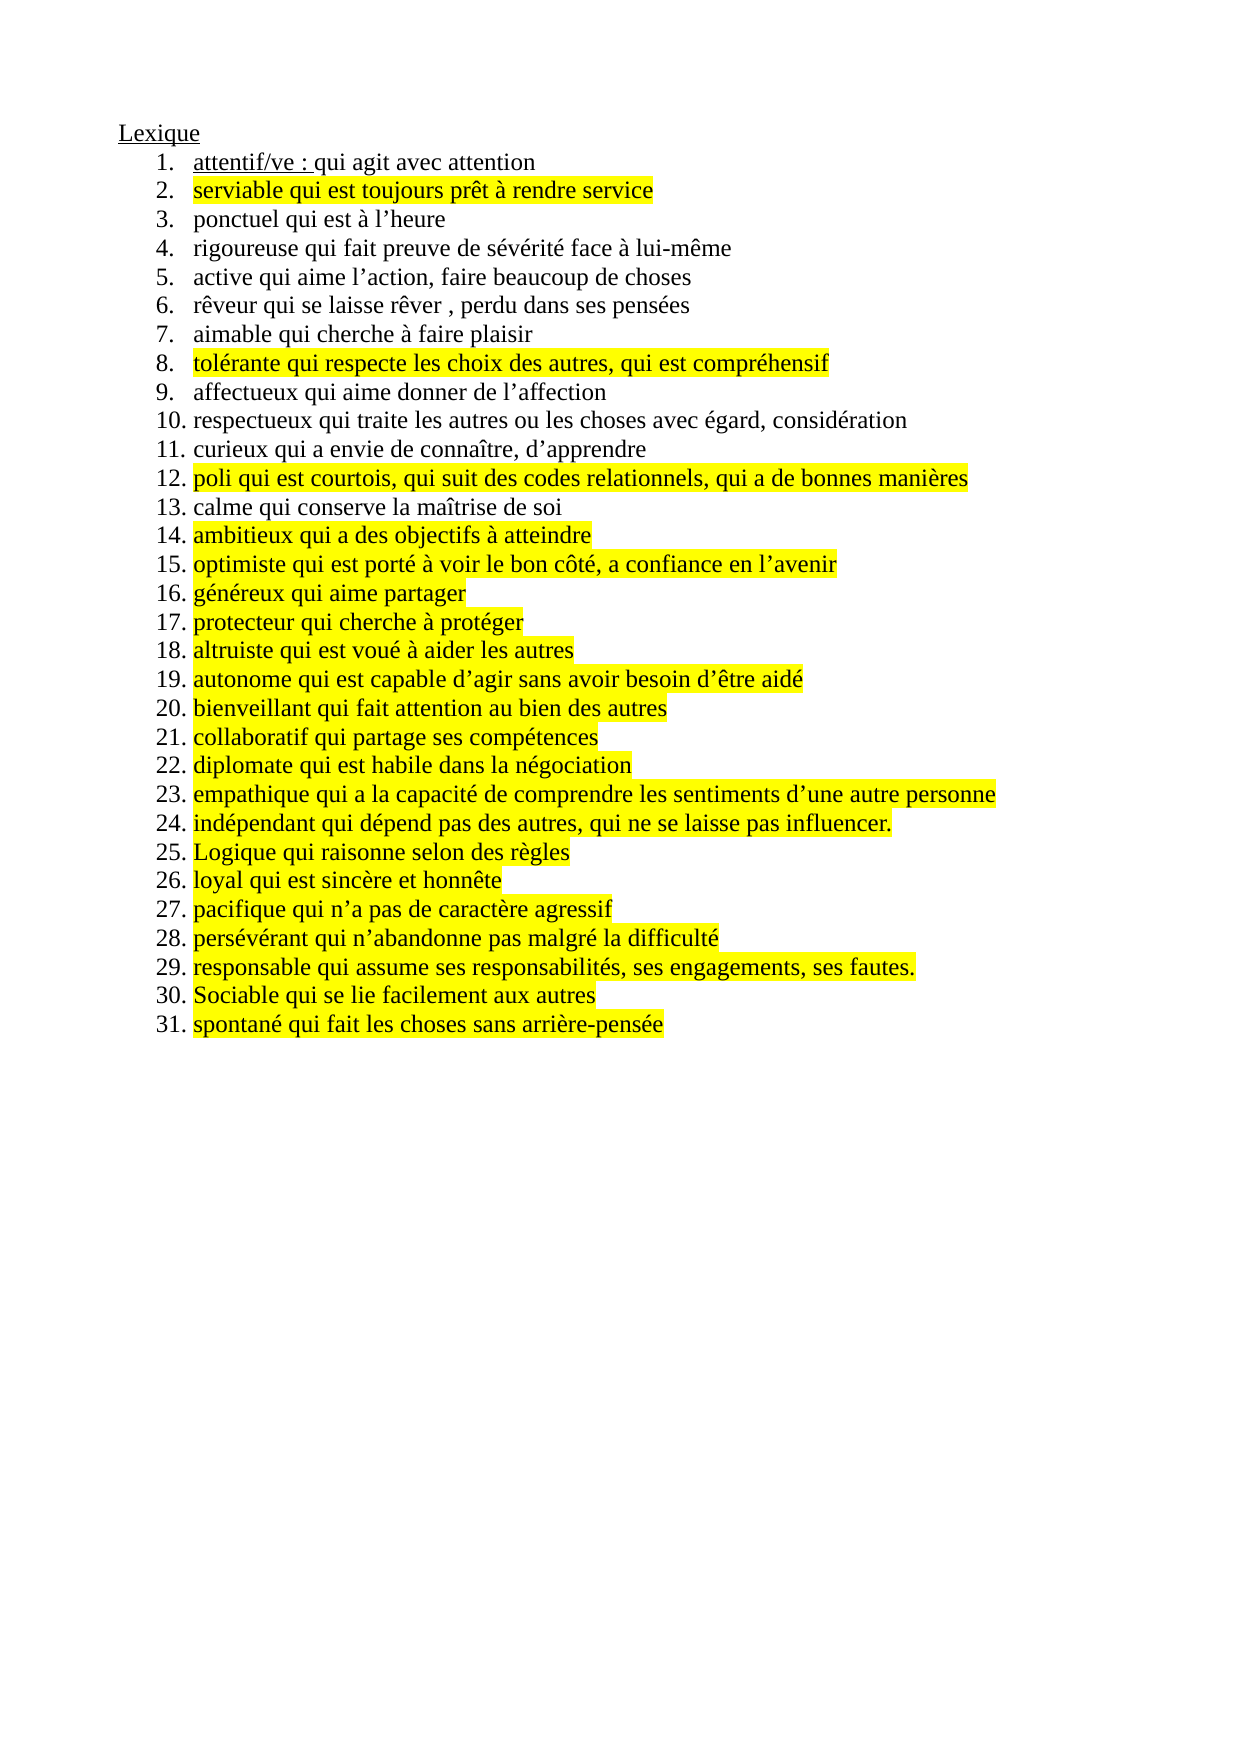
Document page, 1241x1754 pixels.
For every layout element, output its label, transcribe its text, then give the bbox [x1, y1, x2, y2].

list autonome qui est capable d’agir sans avoir besoin d’être aidé [156, 664, 1122, 693]
list spontané qui fait les choses sans arrière-pensée [156, 1009, 1122, 1038]
list persévérant qui n’abandonne pas malgré la difficulté [156, 923, 1122, 952]
list serviable qui est toujours prêt à rendre service [156, 176, 1122, 204]
list aimable qui cherche à faire plaisir [156, 319, 1122, 348]
text Lexique [118, 118, 1122, 147]
list loyal qui est sincère et honnête [156, 866, 1122, 894]
list attentif/ve : qui agit avec attention [156, 147, 1122, 176]
list empathique qui a la capacité de comprendre les sentiments d’une autre personne [156, 779, 1122, 808]
list protecteur qui cherche à protéger [156, 607, 1122, 636]
list active qui aime l’action, faire beaucoup de choses [156, 262, 1122, 291]
list bienveillant qui fait attention au bien des autres [156, 693, 1122, 722]
list tolérante qui respecte les choix des autres, qui est compréhensif [156, 348, 1122, 377]
list rêveur qui se laisse rêver , perdu dans ses pensées [156, 291, 1122, 319]
list indépendant qui dépend pas des autres, qui ne se laisse pas influencer. [156, 808, 1122, 837]
list ambitieux qui a des objectifs à atteindre [156, 521, 1122, 549]
list rigoureuse qui fait preuve de sévérité face à lui-même [156, 233, 1122, 262]
list curieux qui a envie de connaître, d’apprendre [156, 434, 1122, 463]
list généreux qui aime partager [156, 578, 1122, 607]
list optimiste qui est porté à voir le bon côté, a confiance en l’avenir [156, 549, 1122, 578]
list Logique qui raisonne selon des règles [156, 837, 1122, 866]
list affectueux qui aime donner de l’affection [156, 377, 1122, 406]
list responsable qui assume ses responsabilités, ses engagements, ses fautes. [156, 952, 1122, 981]
list pacifique qui n’a pas de caractère agressif [156, 894, 1122, 923]
list collaboratif qui partage ses compétences [156, 722, 1122, 751]
list respectueux qui traite les autres ou les choses avec égard, considération [156, 406, 1122, 434]
list poli qui est courtois, qui suit des codes relationnels, qui a de bonnes manières [156, 463, 1122, 492]
list ponctuel qui est à l’heure [156, 204, 1122, 233]
list calme qui conserve la maîtrise de soi [156, 492, 1122, 521]
list diplomate qui est habile dans la négociation [156, 751, 1122, 779]
list altruiste qui est voué à aider les autres [156, 636, 1122, 664]
list Sociable qui se lie facilement aux autres [156, 981, 1122, 1009]
